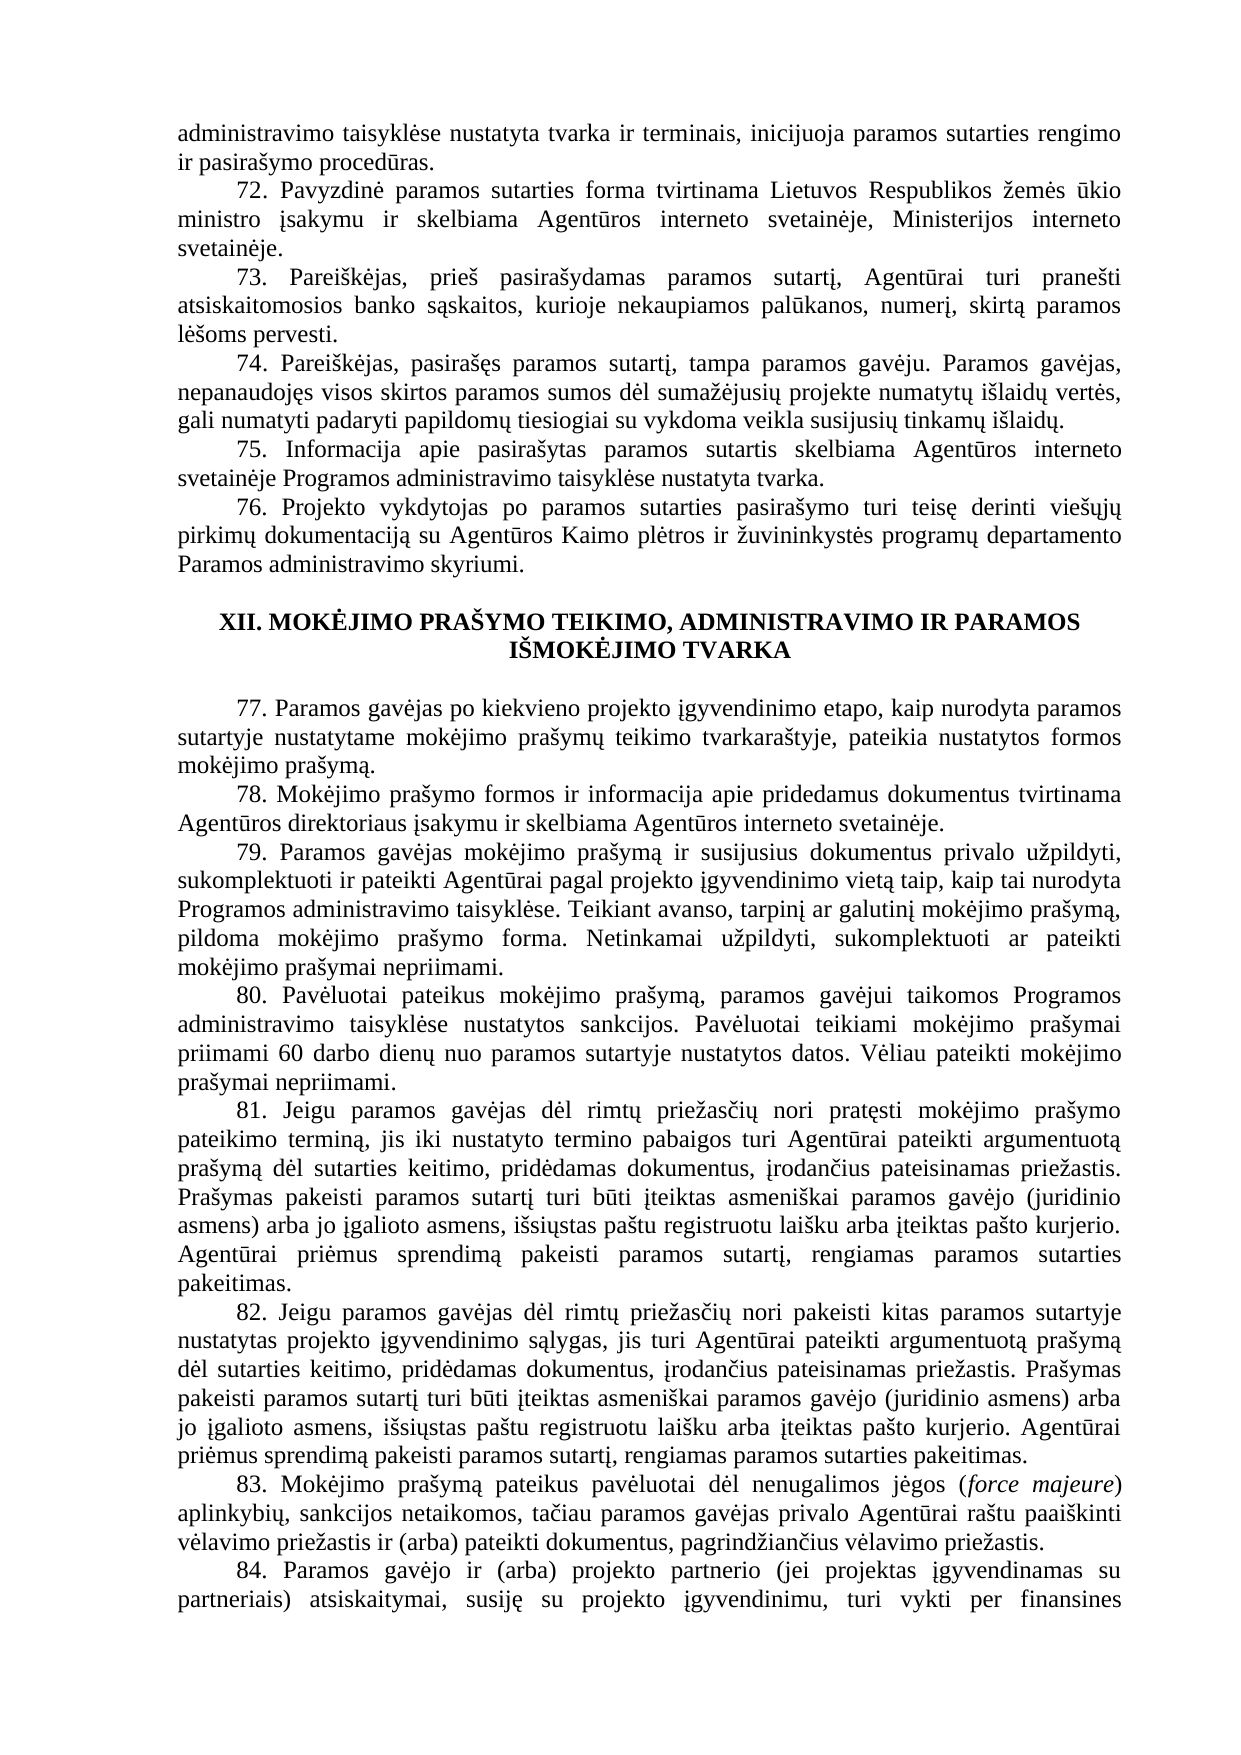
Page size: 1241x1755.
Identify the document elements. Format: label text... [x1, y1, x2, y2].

text 78. Mokėjimo prašymo formos ir informacija apie pridedamus dokumentus tvirtinama Agentūros direktoriaus įsakymu ir skelbiama Agentūros interneto svetainėje. [177, 779, 1122, 837]
text 72. Pavyzdinė paramos sutarties forma tvirtinama Lietuvos Respublikos žemės ūkio ministro įsakymu ir skelbiama Agentūros interneto svetainėje, Ministerijos interneto svetainėje. [177, 176, 1122, 262]
text 79. Paramos gavėjas mokėjimo prašymą ir susijusius dokumentus privalo užpildyti, sukomplektuoti ir pateikti Agentūrai pagal projekto įgyvendinimo vietą taip, kaip tai nurodyta Programos administravimo taisyklėse. Teikiant avanso, tarpinį ar galutinį mokėjimo prašymą, pildoma mokėjimo prašymo forma. Netinkamai užpildyti, sukomplektuoti ar pateikti mokėjimo prašymai nepriimami. [177, 837, 1122, 981]
text XII. MOKĖJIMO PRAŠYMO TEIKIMO, ADMINISTRAVIMO IR PARAMOS IŠMOKĖJIMO TVARKA [177, 607, 1122, 664]
text 84. Paramos gavėjo ir (arba) projekto partnerio (jei projektas įgyvendinamas su partneriais) atsiskaitymai, susiję su projekto įgyvendinimu, turi vykti per finansines [177, 1556, 1122, 1613]
text 80. Pavėluotai pateikus mokėjimo prašymą, paramos gavėjui taikomos Programos administravimo taisyklėse nustatytos sankcijos. Pavėluotai teikiami mokėjimo prašymai priimami 60 darbo dienų nuo paramos sutartyje nustatytos datos. Vėliau pateikti mokėjimo prašymai nepriimami. [177, 981, 1122, 1096]
text 73. Pareiškėjas, prieš pasirašydamas paramos sutartį, Agentūrai turi pranešti atsiskaitomosios banko sąskaitos, kurioje nekaupiamos palūkanos, numerį, skirtą paramos lėšoms pervesti. [177, 262, 1122, 348]
text 76. Projekto vykdytojas po paramos sutarties pasirašymo turi teisę derinti viešųjų pirkimų dokumentaciją su Agentūros Kaimo plėtros ir žuvininkystės programų departamento Paramos administravimo skyriumi. [177, 492, 1122, 578]
text 83. Mokėjimo prašymą pateikus pavėluotai dėl nenugalimos jėgos (force majeure) aplinkybių, sankcijos netaikomos, tačiau paramos gavėjas privalo Agentūrai raštu paaiškinti vėlavimo priežastis ir (arba) pateikti dokumentus, pagrindžiančius vėlavimo priežastis. [177, 1469, 1122, 1556]
text administravimo taisyklėse nustatyta tvarka ir terminais, inicijuoja paramos sutarties rengimo ir pasirašymo procedūras. [177, 118, 1122, 176]
text 77. Paramos gavėjas po kiekvieno projekto įgyvendinimo etapo, kaip nurodyta paramos sutartyje nustatytame mokėjimo prašymų teikimo tvarkaraštyje, pateikia nustatytos formos mokėjimo prašymą. [177, 693, 1122, 779]
text 75. Informacija apie pasirašytas paramos sutartis skelbiama Agentūros interneto svetainėje Programos administravimo taisyklėse nustatyta tvarka. [177, 434, 1122, 492]
text 81. Jeigu paramos gavėjas dėl rimtų priežasčių nori pratęsti mokėjimo prašymo pateikimo terminą, jis iki nustatyto termino pabaigos turi Agentūrai pateikti argumentuotą prašymą dėl sutarties keitimo, pridėdamas dokumentus, įrodančius pateisinamas priežastis. Prašymas pakeisti paramos sutartį turi būti įteiktas asmeniškai paramos gavėjo (juridinio asmens) arba jo įgalioto asmens, išsiųstas paštu registruotu laišku arba įteiktas pašto kurjerio. Agentūrai priėmus sprendimą pakeisti paramos sutartį, rengiamas paramos sutarties pakeitimas. [177, 1096, 1122, 1297]
text 82. Jeigu paramos gavėjas dėl rimtų priežasčių nori pakeisti kitas paramos sutartyje nustatytas projekto įgyvendinimo sąlygas, jis turi Agentūrai pateikti argumentuotą prašymą dėl sutarties keitimo, pridėdamas dokumentus, įrodančius pateisinamas priežastis. Prašymas pakeisti paramos sutartį turi būti įteiktas asmeniškai paramos gavėjo (juridinio asmens) arba jo įgalioto asmens, išsiųstas paštu registruotu laišku arba įteiktas pašto kurjerio. Agentūrai priėmus sprendimą pakeisti paramos sutartį, rengiamas paramos sutarties pakeitimas. [177, 1297, 1122, 1469]
text 74. Pareiškėjas, pasirašęs paramos sutartį, tampa paramos gavėju. Paramos gavėjas, nepanaudojęs visos skirtos paramos sumos dėl sumažėjusių projekte numatytų išlaidų vertės, gali numatyti padaryti papildomų tiesiogiai su vykdoma veikla susijusių tinkamų išlaidų. [177, 348, 1122, 434]
